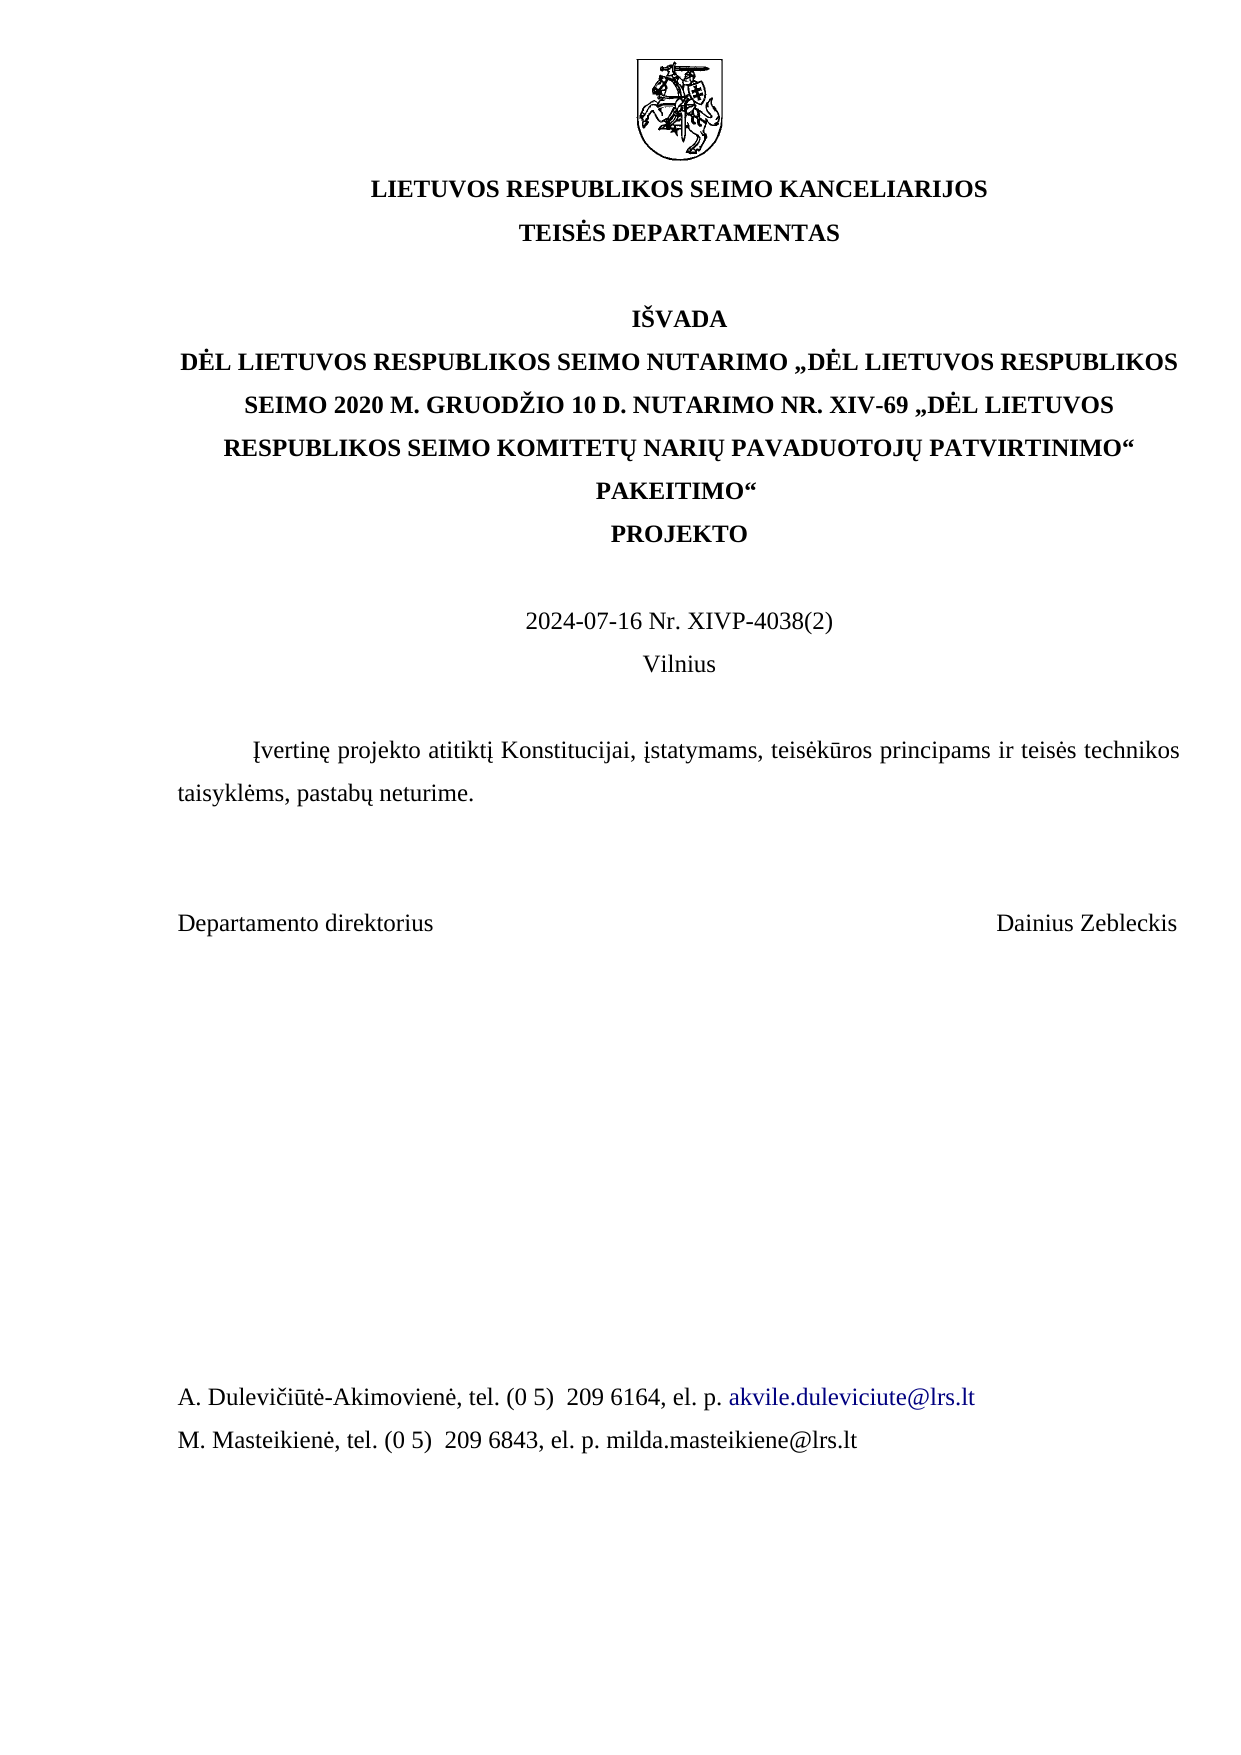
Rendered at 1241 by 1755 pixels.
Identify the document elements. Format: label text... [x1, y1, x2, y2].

text IŠVADA [177, 304, 1181, 333]
text PROJEKTO [177, 519, 1181, 548]
text M. Masteikienė, tel. (0 5) 209 6843, el. p. milda.masteikiene@lrs.lt [177, 1425, 1181, 1454]
text LIETUVOS RESPUBLIKOS SEIMO KANCELIARIJOS [177, 174, 1181, 203]
text Vilnius [177, 649, 1181, 678]
subtitle TEISĖS DEPARTAMENTAS [177, 218, 1181, 246]
text 2024-07-16 Nr. XIVP-4038(2) [177, 606, 1181, 634]
text Departamento direktorius Dainius Zebleckis [177, 908, 1181, 936]
text DĖL LIETUVOS RESPUBLIKOS SEIMO NUTARIMO „DĖL LIETUVOS RESPUBLIKOS SEIMO 2020 M. GRUODŽIO 10 D. NUTARIMO NR. XIV-69 „DĖL LIETUVOS RESPUBLIKOS SEIMO KOMITETŲ NARIŲ PAVADUOTOJŲ PATVIRTINIMO“ PAKEITIMO“ [177, 347, 1181, 505]
text A. Dulevičiūtė-Akimovienė, tel. (0 5) 209 6164, el. p. akvile.duleviciute@lrs.lt [177, 1382, 1181, 1411]
text Įvertinę projekto atitiktį Konstitucijai, įstatymams, teisėkūros principams ir teisės technikos taisyklėms, pastabų neturime. [177, 735, 1181, 807]
